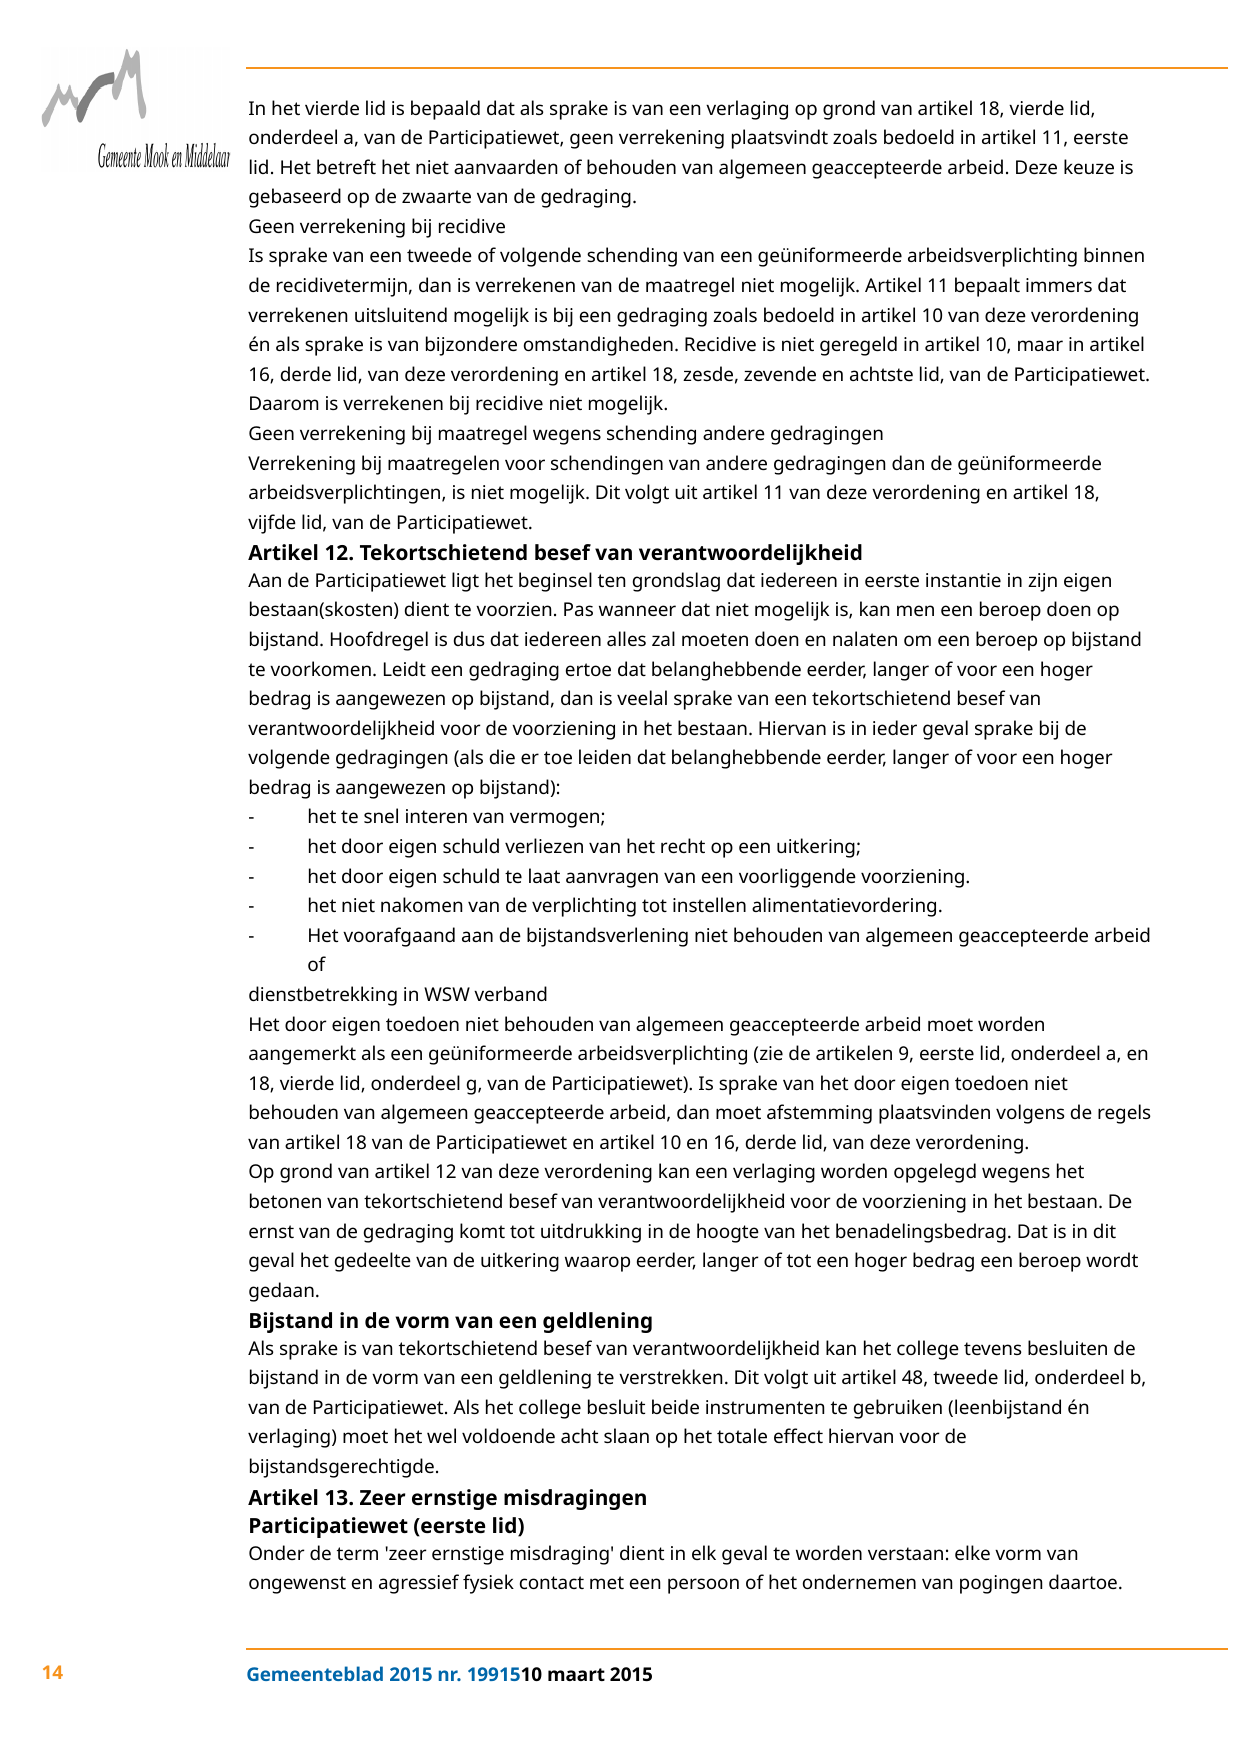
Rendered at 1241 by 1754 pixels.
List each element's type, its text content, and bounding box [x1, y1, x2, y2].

text Participatiewet (eerste lid) [248, 1511, 1152, 1540]
text Als sprake is van tekortschietend besef van verantwoordelijkheid kan het college tevens besluiten de bijstand in de vorm van een geldlening te verstrekken. Dit volgt uit artikel 48, tweede lid, onderdeel b, van de Participatiewet. Als het college besluit beide instrumenten te gebruiken (leenbijstand én verlaging) moet het wel voldoende acht slaan op het totale effect hiervan voor de bijstandsgerechtigde. [248, 1335, 1152, 1479]
text Artikel 12. Tekortschietend besef van verantwoordelijkheid [248, 538, 1152, 567]
text Geen verrekening bij recidive [248, 213, 1152, 239]
text Is sprake van een tweede of volgende schending van een geüniformeerde arbeidsverplichting binnen de recidivetermijn, dan is verrekenen van de maatregel niet mogelijk. Artikel 11 bepaalt immers dat verrekenen uitsluitend mogelijk is bij een gedraging zoals bedoeld in artikel 10 van deze verordening én als sprake is van bijzondere omstandigheden. Recidive is niet geregeld in artikel 10, maar in artikel 16, derde lid, van deze verordening en artikel 18, zesde, zevende en achtste lid, van de Participatiewet. Daarom is verrekenen bij recidive niet mogelijk. [248, 243, 1152, 416]
text In het vierde lid is bepaald dat als sprake is van een verlaging op grond van artikel 18, vierde lid, onderdeel a, van de Participatiewet, geen verrekening plaatsvindt zoals bedoeld in artikel 11, eerste lid. Het betreft het niet aanvaarden of behouden van algemeen geaccepteerde arbeid. Deze keuze is gebaseerd op de zwaarte van de gedraging. [248, 95, 1152, 209]
list het te snel interen van vermogen; [248, 804, 1152, 829]
list het door eigen schuld verliezen van het recht op een uitkering; [248, 833, 1152, 859]
text Verrekening bij maatregelen voor schendingen van andere gedragingen dan de geüniformeerde arbeidsverplichtingen, is niet mogelijk. Dit volgt uit artikel 11 van deze verordening en artikel 18, vijfde lid, van de Participatiewet. [248, 450, 1152, 535]
text Artikel 13. Zeer ernstige misdragingen [248, 1483, 1152, 1511]
text Geen verrekening bij maatregel wegens schending andere gedragingen [248, 420, 1152, 446]
list Het voorafgaand aan de bijstandsverlening niet behouden van algemeen geaccepteerde arbeid of [248, 922, 1152, 977]
list het door eigen schuld te laat aanvragen van een voorliggende voorziening. [248, 863, 1152, 888]
picture [41, 47, 231, 172]
text Bijstand in de vorm van een geldlening [248, 1307, 1152, 1335]
text dienstbetrekking in WSW verband [248, 981, 1152, 1007]
text Het door eigen toedoen niet behouden van algemeen geaccepteerde arbeid moet worden aangemerkt als een geüniformeerde arbeidsverplichting (zie de artikelen 9, eerste lid, onderdeel a, en 18, vierde lid, onderdeel g, van de Participatiewet). Is sprake van het door eigen toedoen niet behouden van algemeen geaccepteerde arbeid, dan moet afstemming plaatsvinden volgens de regels van artikel 18 van de Participatiewet en artikel 10 en 16, derde lid, van deze verordening. [248, 1011, 1152, 1155]
list het niet nakomen van de verplichting tot instellen alimentatievordering. [248, 892, 1152, 918]
text Aan de Participatiewet ligt het beginsel ten grondslag dat iedereen in eerste instantie in zijn eigen bestaan(skosten) dient te voorzien. Pas wanneer dat niet mogelijk is, kan men een beroep doen op bijstand. Hoofdregel is dus dat iedereen alles zal moeten doen en nalaten om een beroep op bijstand te voorkomen. Leidt een gedraging ertoe dat belanghebbende eerder, langer of voor een hoger bedrag is aangewezen op bijstand, dan is veelal sprake van een tekortschietend besef van verantwoordelijkheid voor de voorziening in het bestaan. Hiervan is in ieder geval sprake bij de volgende gedragingen (als die er toe leiden dat belanghebbende eerder, langer of voor een hoger bedrag is aangewezen op bijstand): [248, 567, 1152, 800]
text Onder de term 'zeer ernstige misdraging' dient in elk geval te worden verstaan: elke vorm van ongewenst en agressief fysiek contact met een persoon of het ondernemen van pogingen daartoe. [248, 1540, 1152, 1595]
text Op grond van artikel 12 van deze verordening kan een verlaging worden opgelegd wegens het betonen van tekortschietend besef van verantwoordelijkheid voor de voorziening in het bestaan. De ernst van de gedraging komt tot uitdrukking in de hoogte van het benadelingsbedrag. Dat is in dit geval het gedeelte van de uitkering waarop eerder, langer of tot een hoger bedrag een beroep wordt gedaan. [248, 1159, 1152, 1303]
